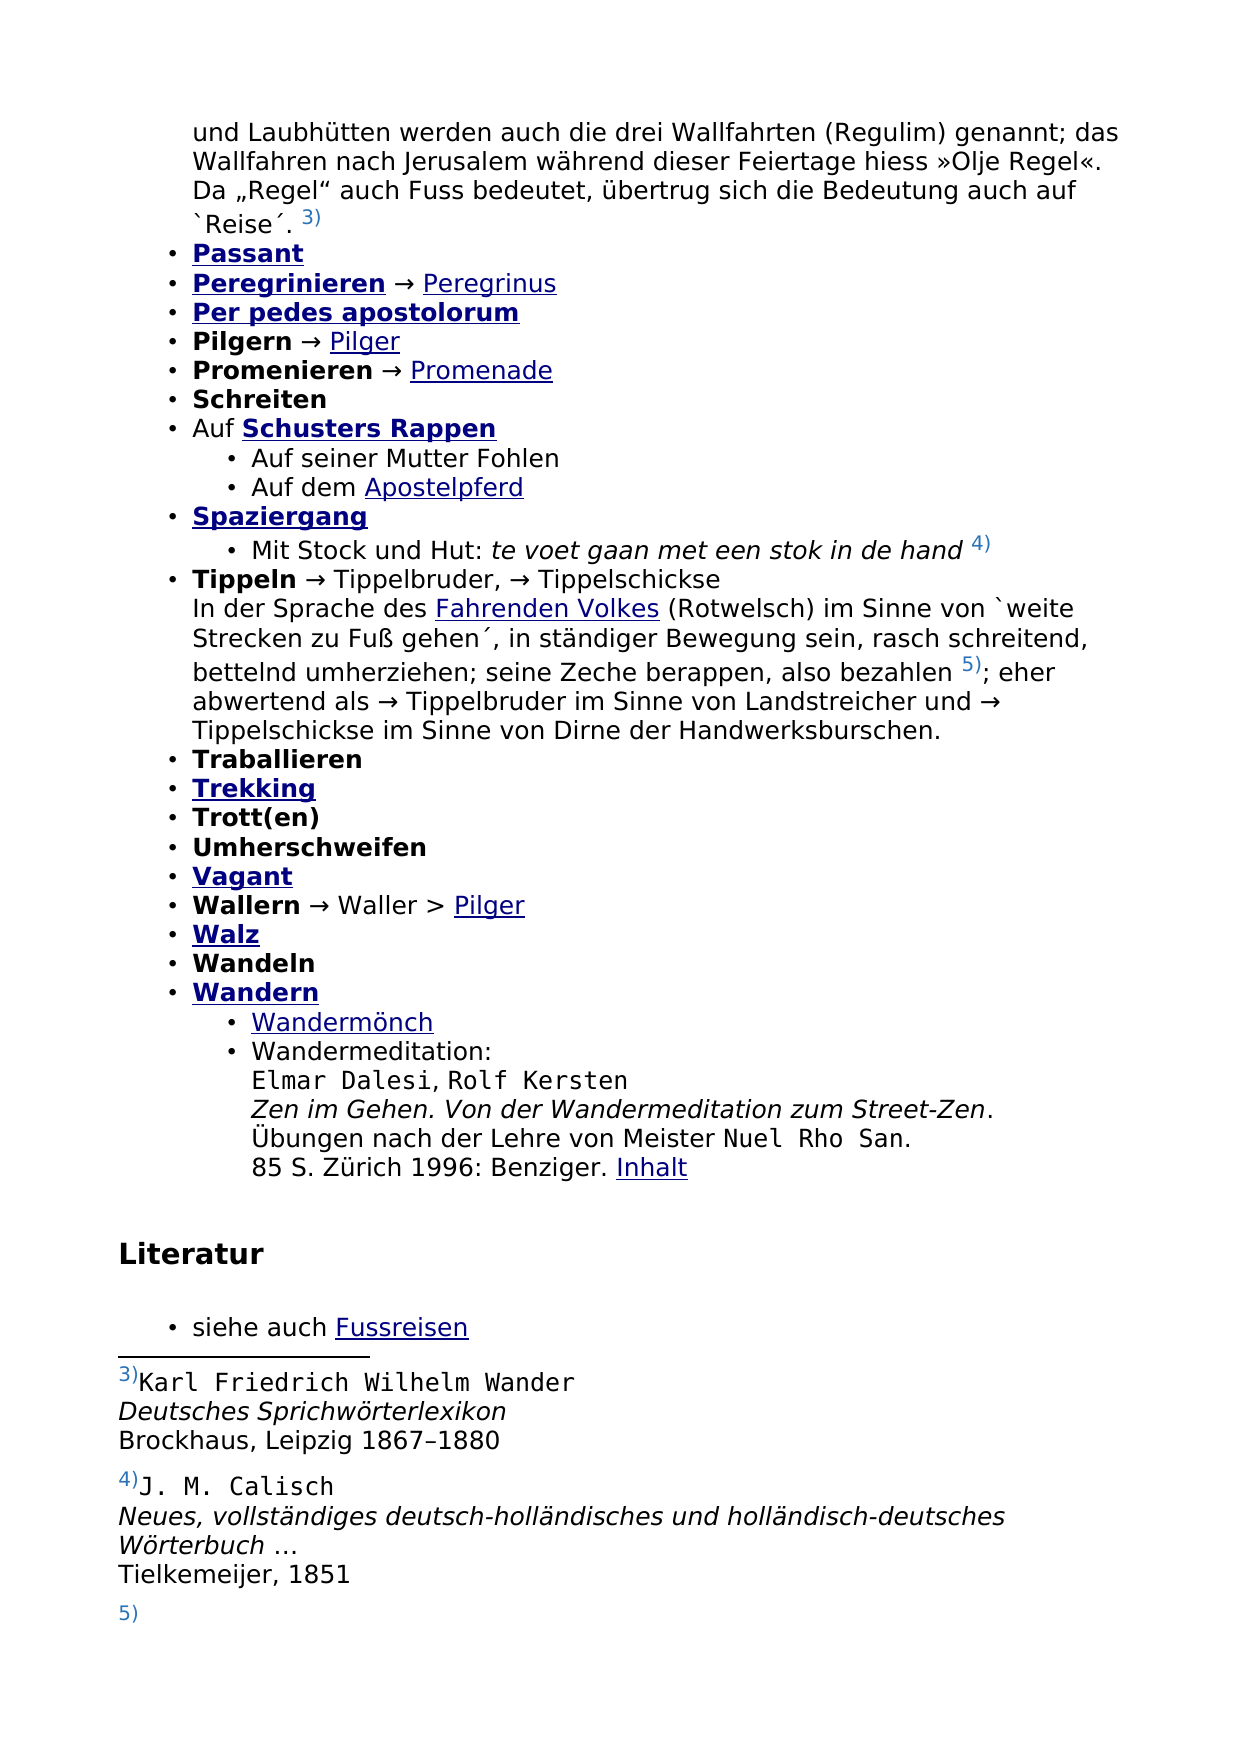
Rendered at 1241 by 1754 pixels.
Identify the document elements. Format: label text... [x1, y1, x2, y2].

list Traballieren [177, 745, 1122, 774]
list Tippeln → Tippelbruder, → Tippelschickse In der Sprache des Fahrenden Volkes (Rotwelsch) im Sinne von `weite Strecken zu Fuß gehen´, in ständiger Bewegung sein, rasch schreitend, bettelnd umherziehen; seine Zeche berappen, also bezahlen ; eher abwertend als → Tippelbruder im Sinne von Landstreicher und → Tippelschickse im Sinne von Dirne der Handwerksburschen. [177, 565, 1122, 745]
list Spaziergang [177, 502, 1122, 531]
list Mit Stock und Hut: te voet gaan met een stok in de hand [236, 531, 1122, 565]
subtitle Literatur [118, 1237, 1122, 1271]
list Walz [177, 920, 1122, 949]
list Wandermeditation: Elmar Dalesi, Rolf Kersten Zen im Gehen. Von der Wandermeditation zum Street-Zen. Übungen nach der Lehre von Meister Nuel Rho San. 85 S. Zürich 1996: Benziger. Inhalt [236, 1037, 1122, 1183]
list Wandeln [177, 949, 1122, 979]
list Trott(en) [177, 804, 1122, 833]
list siehe auch Fussreisen [177, 1313, 1122, 1342]
list Per pedes apostolorum [177, 298, 1122, 327]
list und Laubhütten werden auch die drei Wallfahrten (Regulim) genannt; das Wallfahren nach Jerusalem während dieser Feiertage hiess »Olje Regel«. Da „Regel“ auch Fuss bedeutet, übertrug sich die Bedeutung auch auf `Reise´. [177, 118, 1122, 240]
list Wandern [177, 979, 1122, 1008]
list Trekking [177, 774, 1122, 804]
list Peregrinieren → Peregrinus [177, 269, 1122, 298]
list Wallern → Waller > Pilger [177, 891, 1122, 920]
list Auf seiner Mutter Fohlen [236, 444, 1122, 473]
list Umherschweifen [177, 833, 1122, 862]
list Auf dem Apostelpferd [236, 473, 1122, 502]
list Promenieren → Promenade [177, 356, 1122, 386]
list Vagant [177, 862, 1122, 891]
list Karl Friedrich Wilhelm Wander Deutsches Sprichwörterlexikon Brockhaus, Leipzig 1867–1880 [118, 1363, 1122, 1455]
list Passant [177, 240, 1122, 269]
list Wandermönch [236, 1008, 1122, 1037]
list Auf Schusters Rappen [177, 415, 1122, 444]
list J. M. Calisch Neues, vollständiges deutsch-holländisches und holländisch-deutsches Wörterbuch … Tielkemeijer, 1851 [118, 1468, 1122, 1589]
list Schreiten [177, 386, 1122, 415]
list Pilgern → Pilger [177, 327, 1122, 356]
